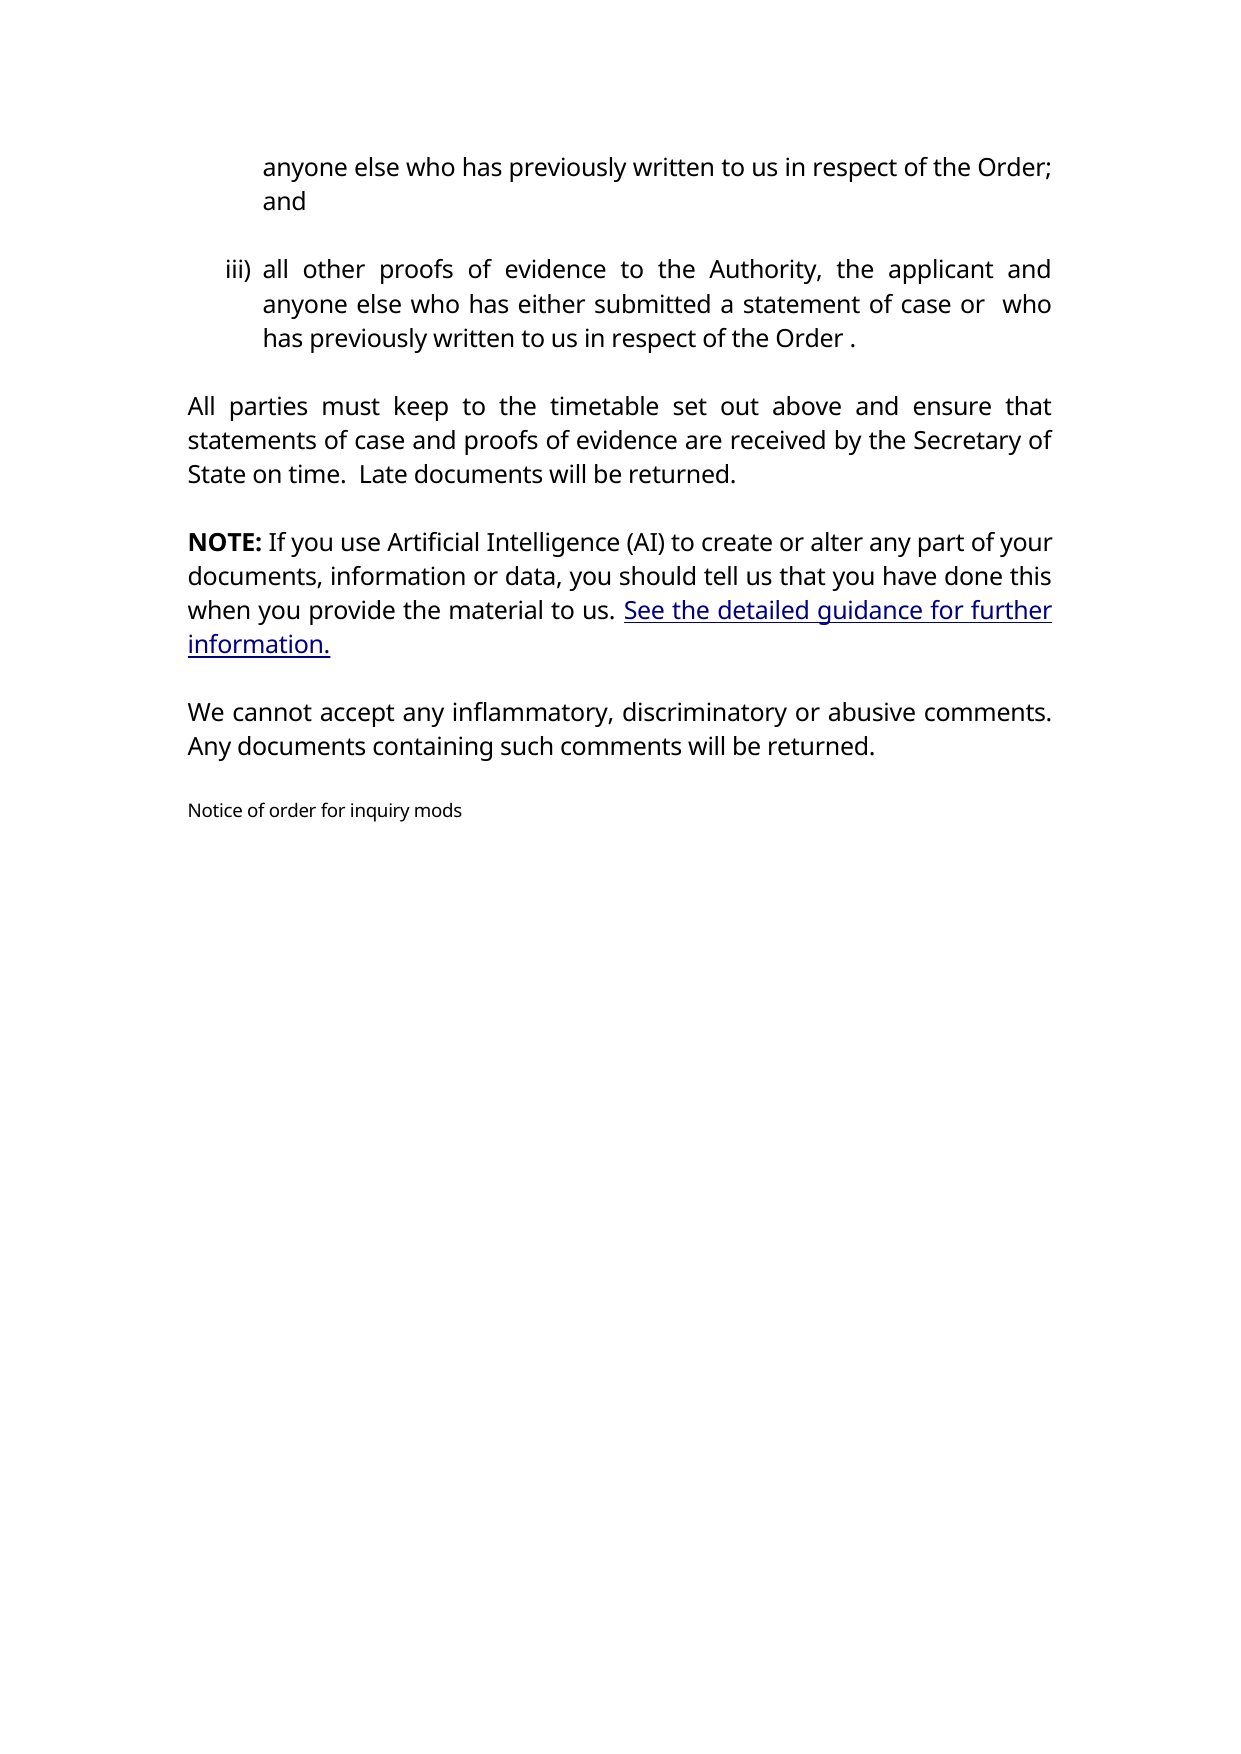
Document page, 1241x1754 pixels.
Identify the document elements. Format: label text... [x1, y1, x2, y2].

list anyone else who has previously written to us in respect of the Order; and [225, 150, 1053, 218]
text NOTE: If you use Artificial Intelligence (AI) to create or alter any part of your documents, information or data, you should tell us that you have done this when you provide the material to us. See the detailed guidance for further information. [187, 525, 1053, 661]
text All parties must keep to the timetable set out above and ensure that statements of case and proofs of evidence are received by the Secretary of State on time. Late documents will be returned. [187, 388, 1053, 491]
text We cannot accept any inflammatory, discriminatory or abusive comments. Any documents containing such comments will be returned. [187, 695, 1053, 763]
text Notice of order for inquiry mods [187, 797, 1053, 823]
list all other proofs of evidence to the Authority, the applicant and anyone else who has either submitted a statement of case or who has previously written to us in respect of the Order . [225, 252, 1053, 354]
